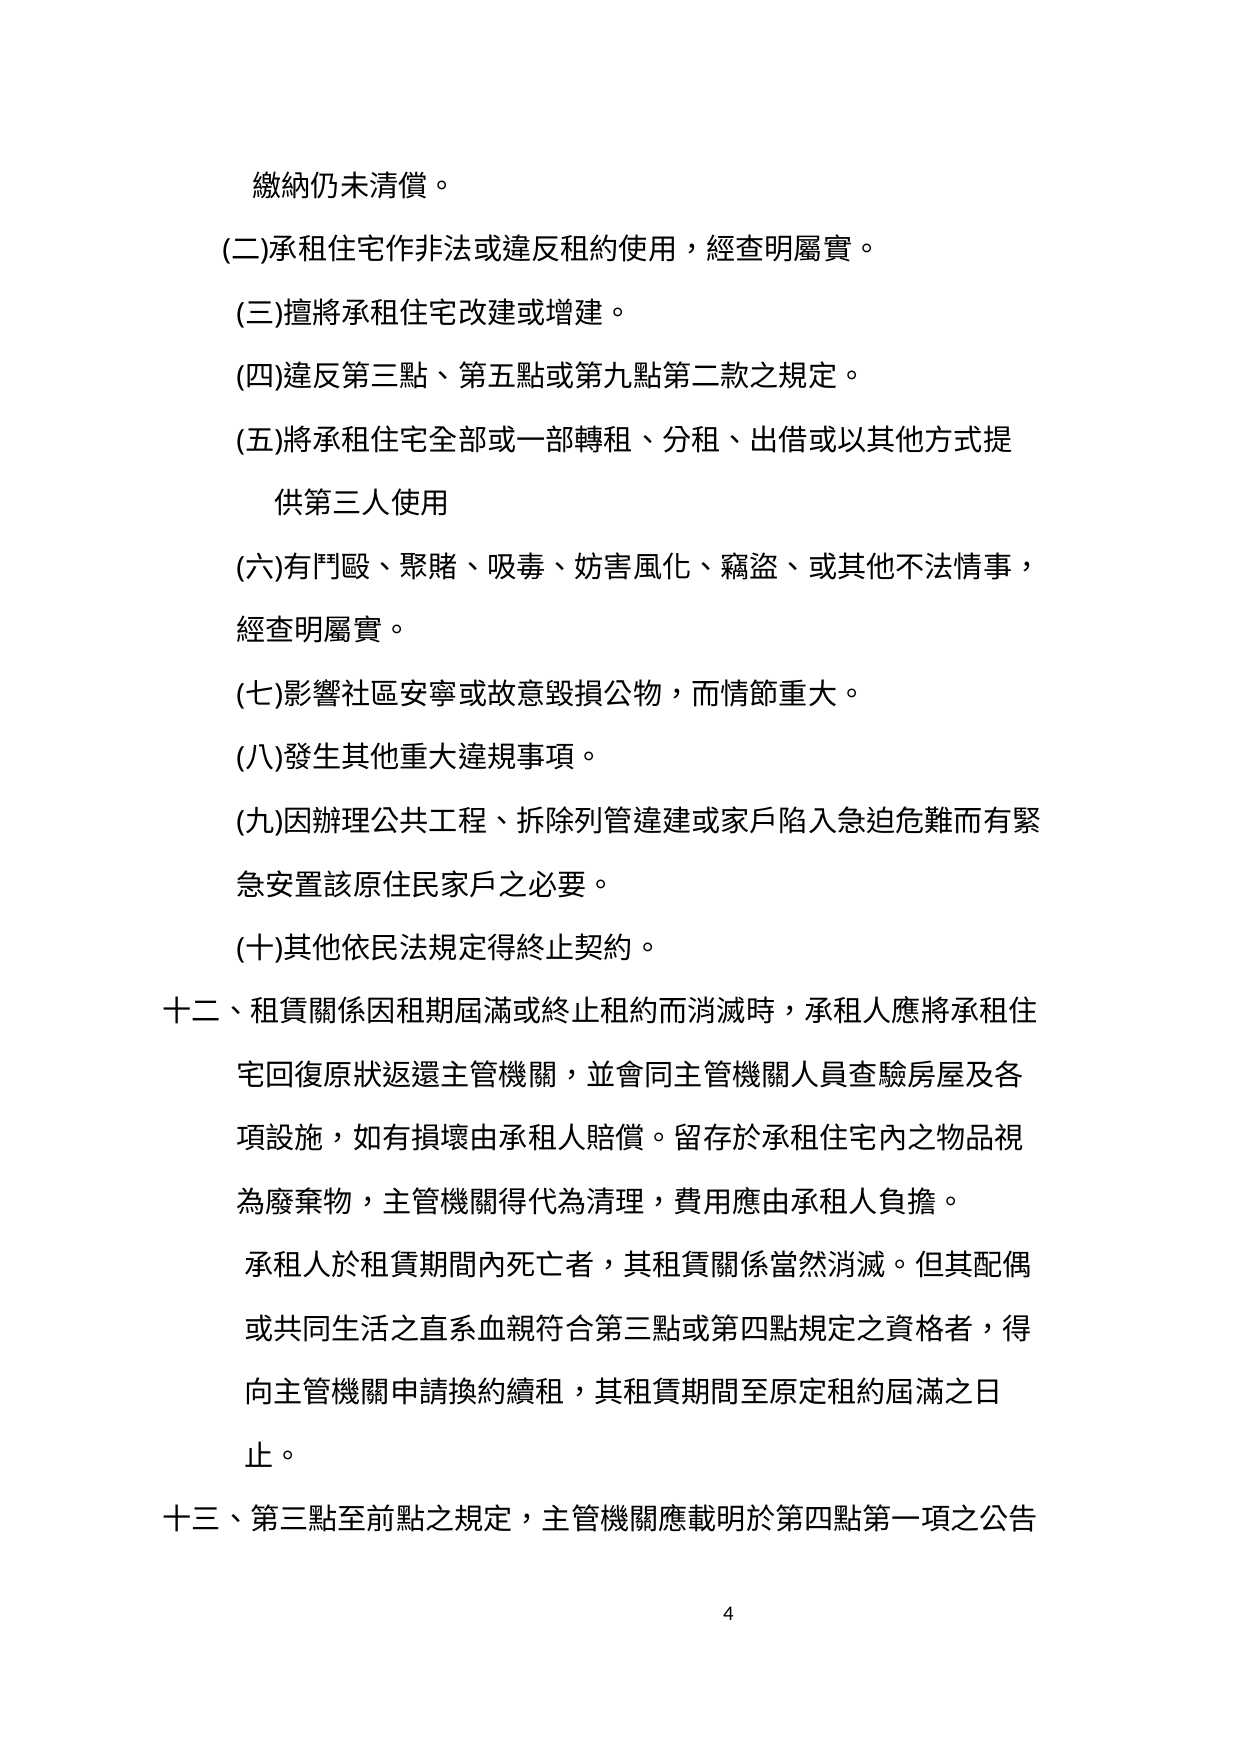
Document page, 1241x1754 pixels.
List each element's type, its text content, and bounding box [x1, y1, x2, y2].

text 供第三人使用 [236, 480, 1053, 522]
text 向主管機關申請換約續租，其租賃期間至原定租約屆滿之日 [236, 1369, 1053, 1411]
text (七)影響社區安寧或故意毀損公物，而情節重大。 [236, 670, 1053, 713]
text (六)有鬥毆、聚賭、吸毒、妨害風化、竊盜、或其他不法情事，經查明屬實。 [236, 543, 1053, 649]
text 繳納仍未清償。 [207, 162, 1053, 205]
text 止。 [236, 1432, 1053, 1474]
text 或共同生活之直系血親符合第三點或第四點規定之資格者，得 [236, 1305, 1053, 1347]
text (十)其他依民法規定得終止契約。 [236, 924, 1053, 967]
text 十三、第三點至前點之規定，主管機關應載明於第四點第一項之公告 [162, 1496, 1053, 1538]
text 十二、租賃關係因租期屆滿或終止租約而消滅時，承租人應將承租住宅回復原狀返還主管機關，並會同主管機關人員查驗房屋及各項設施，如有損壞由承租人賠償。留存於承租住宅內之物品視為廢棄物，主管機關得代為清理，費用應由承租人負擔。 [162, 988, 1053, 1221]
text (四)違反第三點、第五點或第九點第二款之規定。 [236, 353, 1053, 395]
text (三)擅將承租住宅改建或增建。 [236, 289, 1053, 332]
text 承租人於租賃期間內死亡者，其租賃關係當然消滅。但其配偶 [236, 1242, 1053, 1284]
text (二)承租住宅作非法或違反租約使用，經查明屬實。 [207, 226, 1053, 268]
text (九)因辦理公共工程、拆除列管違建或家戶陷入急迫危難而有緊急安置該原住民家戶之必要。 [236, 797, 1053, 903]
text (八)發生其他重大違規事項。 [236, 734, 1053, 776]
text (五)將承租住宅全部或一部轉租、分租、出借或以其他方式提 [236, 416, 1053, 459]
